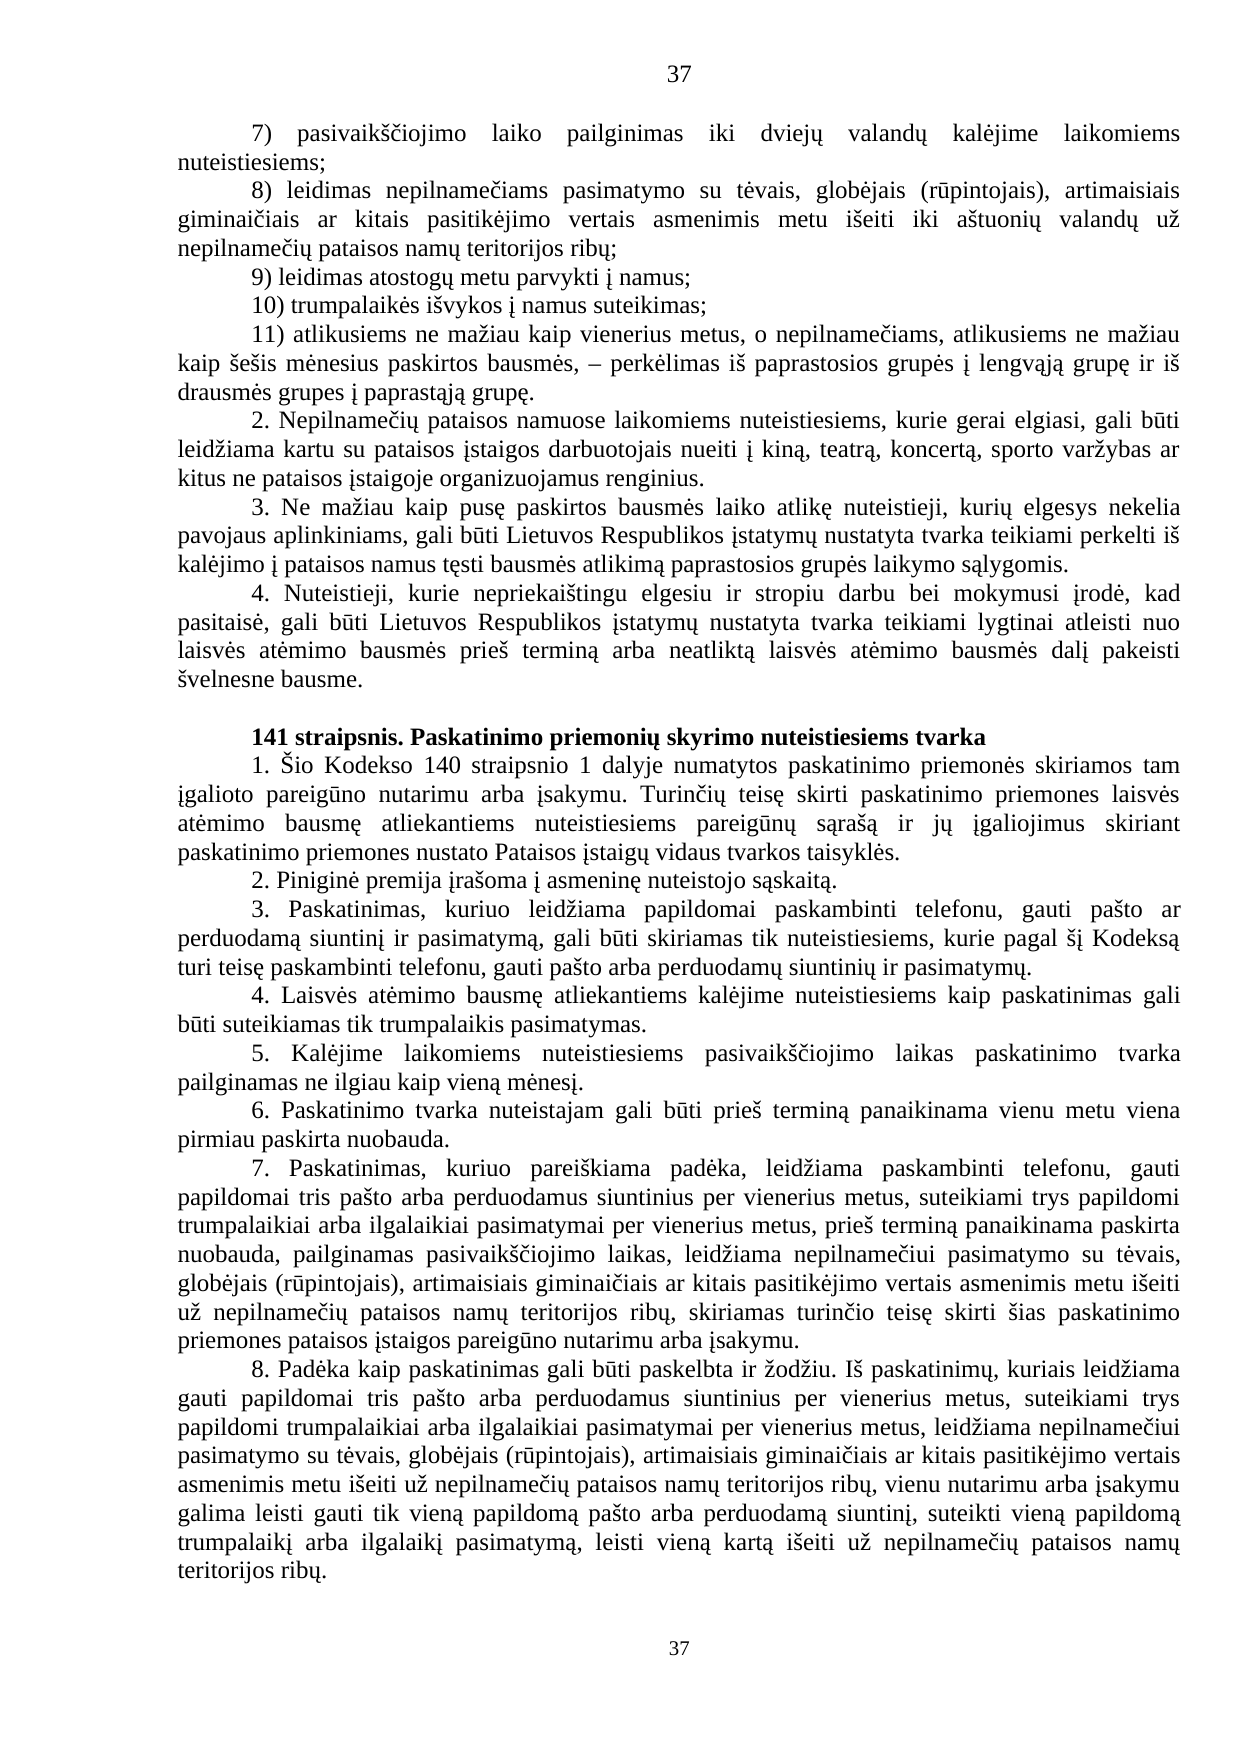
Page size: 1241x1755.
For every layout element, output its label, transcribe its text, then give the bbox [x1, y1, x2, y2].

text 11) atlikusiems ne mažiau kaip vienerius metus, o nepilnamečiams, atlikusiems ne mažiau kaip šešis mėnesius paskirtos bausmės, – perkėlimas iš paprastosios grupės į lengvąją grupę ir iš drausmės grupes į paprastąją grupę. [177, 319, 1181, 406]
text 5. Kalėjime laikomiems nuteistiesiems pasivaikščiojimo laikas paskatinimo tvarka pailginamas ne ilgiau kaip vieną mėnesį. [177, 1038, 1181, 1096]
text 8. Padėka kaip paskatinimas gali būti paskelbta ir žodžiu. Iš paskatinimų, kuriais leidžiama gauti papildomai tris pašto arba perduodamus siuntinius per vienerius metus, suteikiami trys papildomi trumpalaikiai arba ilgalaikiai pasimatymai per vienerius metus, leidžiama nepilnamečiui pasimatymo su tėvais, globėjais (rūpintojais), artimaisiais giminaičiais ar kitais pasitikėjimo vertais asmenimis metu išeiti už nepilnamečių pataisos namų teritorijos ribų, vienu nutarimu arba įsakymu galima leisti gauti tik vieną papildomą pašto arba perduodamą siuntinį, suteikti vieną papildomą trumpalaikį arba ilgalaikį pasimatymą, leisti vieną kartą išeiti už nepilnamečių pataisos namų teritorijos ribų. [177, 1354, 1181, 1584]
text 7. Paskatinimas, kuriuo pareiškiama padėka, leidžiama paskambinti telefonu, gauti papildomai tris pašto arba perduodamus siuntinius per vienerius metus, suteikiami trys papildomi trumpalaikiai arba ilgalaikiai pasimatymai per vienerius metus, prieš terminą panaikinama paskirta nuobauda, pailginamas pasivaikščiojimo laikas, leidžiama nepilnamečiui pasimatymo su tėvais, globėjais (rūpintojais), artimaisiais giminaičiais ar kitais pasitikėjimo vertais asmenimis metu išeiti už nepilnamečių pataisos namų teritorijos ribų, skiriamas turinčio teisę skirti šias paskatinimo priemones pataisos įstaigos pareigūno nutarimu arba įsakymu. [177, 1153, 1181, 1354]
text 1. Šio Kodekso 140 straipsnio 1 dalyje numatytos paskatinimo priemonės skiriamos tam įgalioto pareigūno nutarimu arba įsakymu. Turinčių teisę skirti paskatinimo priemones laisvės atėmimo bausmę atliekantiems nuteistiesiems pareigūnų sąrašą ir jų įgaliojimus skiriant paskatinimo priemones nustato Pataisos įstaigų vidaus tvarkos taisyklės. [177, 751, 1181, 866]
text 7) pasivaikščiojimo laiko pailginimas iki dviejų valandų kalėjime laikomiems nuteistiesiems; [177, 118, 1181, 176]
text 3. Paskatinimas, kuriuo leidžiama papildomai paskambinti telefonu, gauti pašto ar perduodamą siuntinį ir pasimatymą, gali būti skiriamas tik nuteistiesiems, kurie pagal šį Kodeksą turi teisę paskambinti telefonu, gauti pašto arba perduodamų siuntinių ir pasimatymų. [177, 894, 1181, 981]
text 3. Ne mažiau kaip pusę paskirtos bausmės laiko atlikę nuteistieji, kurių elgesys nekelia pavojaus aplinkiniams, gali būti Lietuvos Respublikos įstatymų nustatyta tvarka teikiami perkelti iš kalėjimo į pataisos namus tęsti bausmės atlikimą paprastosios grupės laikymo sąlygomis. [177, 492, 1181, 578]
text 4. Nuteistieji, kurie nepriekaištingu elgesiu ir stropiu darbu bei mokymusi įrodė, kad pasitaisė, gali būti Lietuvos Respublikos įstatymų nustatyta tvarka teikiami lygtinai atleisti nuo laisvės atėmimo bausmės prieš terminą arba neatliktą laisvės atėmimo bausmės dalį pakeisti švelnesne bausme. [177, 578, 1181, 693]
text 2. Nepilnamečių pataisos namuose laikomiems nuteistiesiems, kurie gerai elgiasi, gali būti leidžiama kartu su pataisos įstaigos darbuotojais nueiti į kiną, teatrą, koncertą, sporto varžybas ar kitus ne pataisos įstaigoje organizuojamus renginius. [177, 406, 1181, 492]
text 8) leidimas nepilnamečiams pasimatymo su tėvais, globėjais (rūpintojais), artimaisiais giminaičiais ar kitais pasitikėjimo vertais asmenimis metu išeiti iki aštuonių valandų už nepilnamečių pataisos namų teritorijos ribų; [177, 176, 1181, 262]
text 9) leidimas atostogų metu parvykti į namus; [177, 262, 1181, 291]
text 2. Piniginė premija įrašoma į asmeninę nuteistojo sąskaitą. [177, 866, 1181, 894]
text 6. Paskatinimo tvarka nuteistajam gali būti prieš terminą panaikinama vienu metu viena pirmiau paskirta nuobauda. [177, 1096, 1181, 1153]
text 141 straipsnis. Paskatinimo priemonių skyrimo nuteistiesiems tvarka [177, 722, 1181, 751]
text 10) trumpalaikės išvykos į namus suteikimas; [177, 291, 1181, 319]
text 4. Laisvės atėmimo bausmę atliekantiems kalėjime nuteistiesiems kaip paskatinimas gali būti suteikiamas tik trumpalaikis pasimatymas. [177, 981, 1181, 1038]
